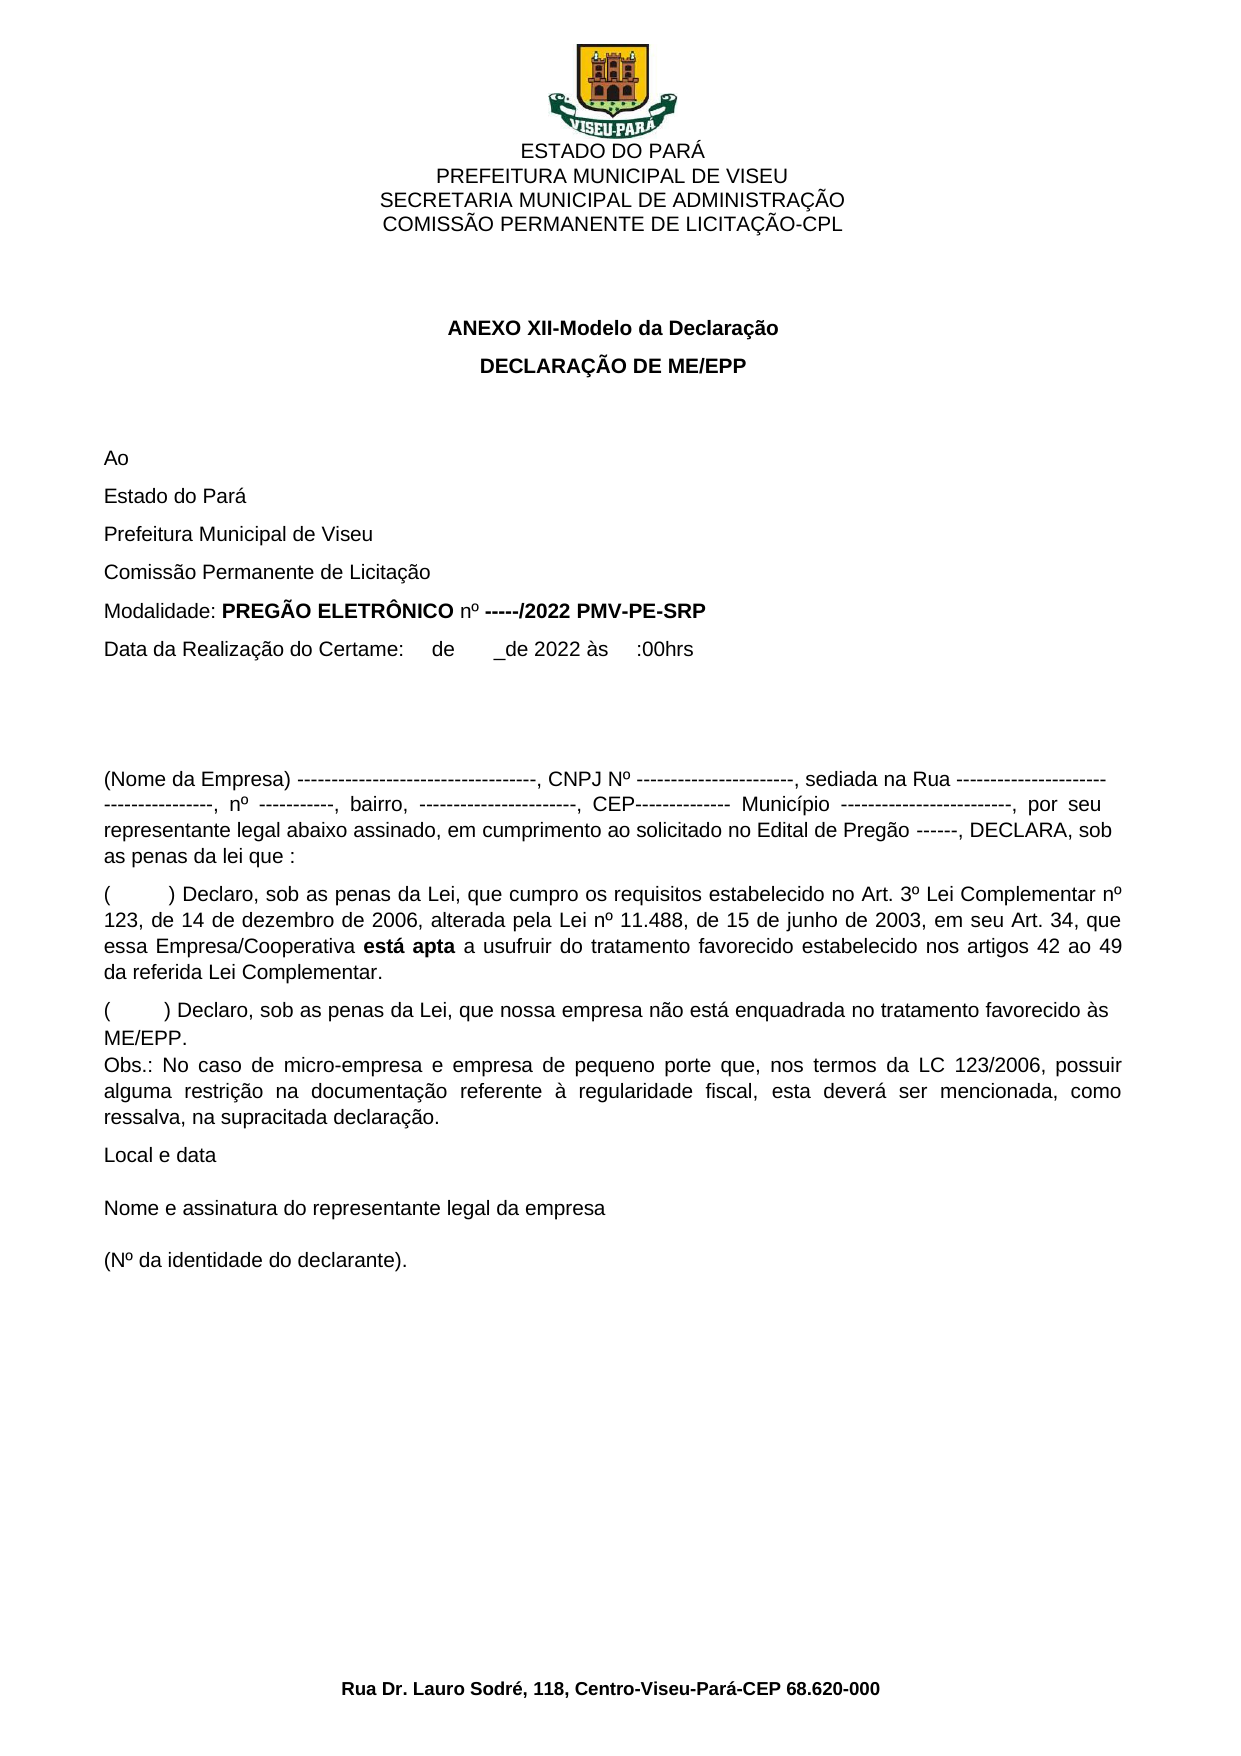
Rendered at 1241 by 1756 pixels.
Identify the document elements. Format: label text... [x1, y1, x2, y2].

text (Nome da Empresa) -----------------------------------, CNPJ Nº -----------------------, sediada na Rua ---------------------- [103, 766, 1134, 790]
text ----------------, nº -----------, bairro, -----------------------, CEP-------------- Município -------------------------, por seu [103, 792, 1134, 816]
text Local e data [103, 1143, 1134, 1167]
text ( ) Declaro, sob as penas da Lei, que cumpro os requisitos estabelecido no Art. 3º Lei Complementar nº 123, de 14 de dezembro de 2006, alterada pela Lei nº 11.488, de 15 de junho de 2003, em seu Art. 34, que essa Empresa/Cooperativa está apta a usufruir do tratamento favorecido estabelecido nos artigos 42 ao 49 da referida Lei Complementar. [103, 882, 1122, 984]
text representante legal abaixo assinado, em cumprimento ao solicitado no Edital de Pregão ------, DECLARA, sob as penas da lei que : [103, 818, 1122, 868]
text Data da Realização do Certame: de _de 2022 às :00hrs [103, 637, 1134, 661]
text Prefeitura Municipal de Viseu Comissão Permanente de Licitação [103, 522, 461, 584]
text Nome e assinatura do representante legal da empresa (Nº da identidade do declarante). [103, 1195, 627, 1272]
text ( ) Declaro, sob as penas da Lei, que nossa empresa não está enquadrada no tratamento favorecido às ME/EPP. [103, 998, 1122, 1050]
text Ao [103, 445, 1134, 469]
text Obs.: No caso de micro-empresa e empresa de pequeno porte que, nos termos da LC 123/2006, possuir alguma restrição na documentação referente à regularidade fiscal, esta deverá ser mencionada, como ressalva, na supracitada declaração. [103, 1053, 1122, 1129]
text Modalidade: PREGÃO ELETRÔNICO nº -----/2022 PMV-PE-SRP [103, 599, 1134, 623]
subtitle ANEXO XII-Modelo da Declaração DECLARAÇÃO DE ME/EPP [447, 316, 779, 378]
text Estado do Pará [103, 484, 1134, 508]
